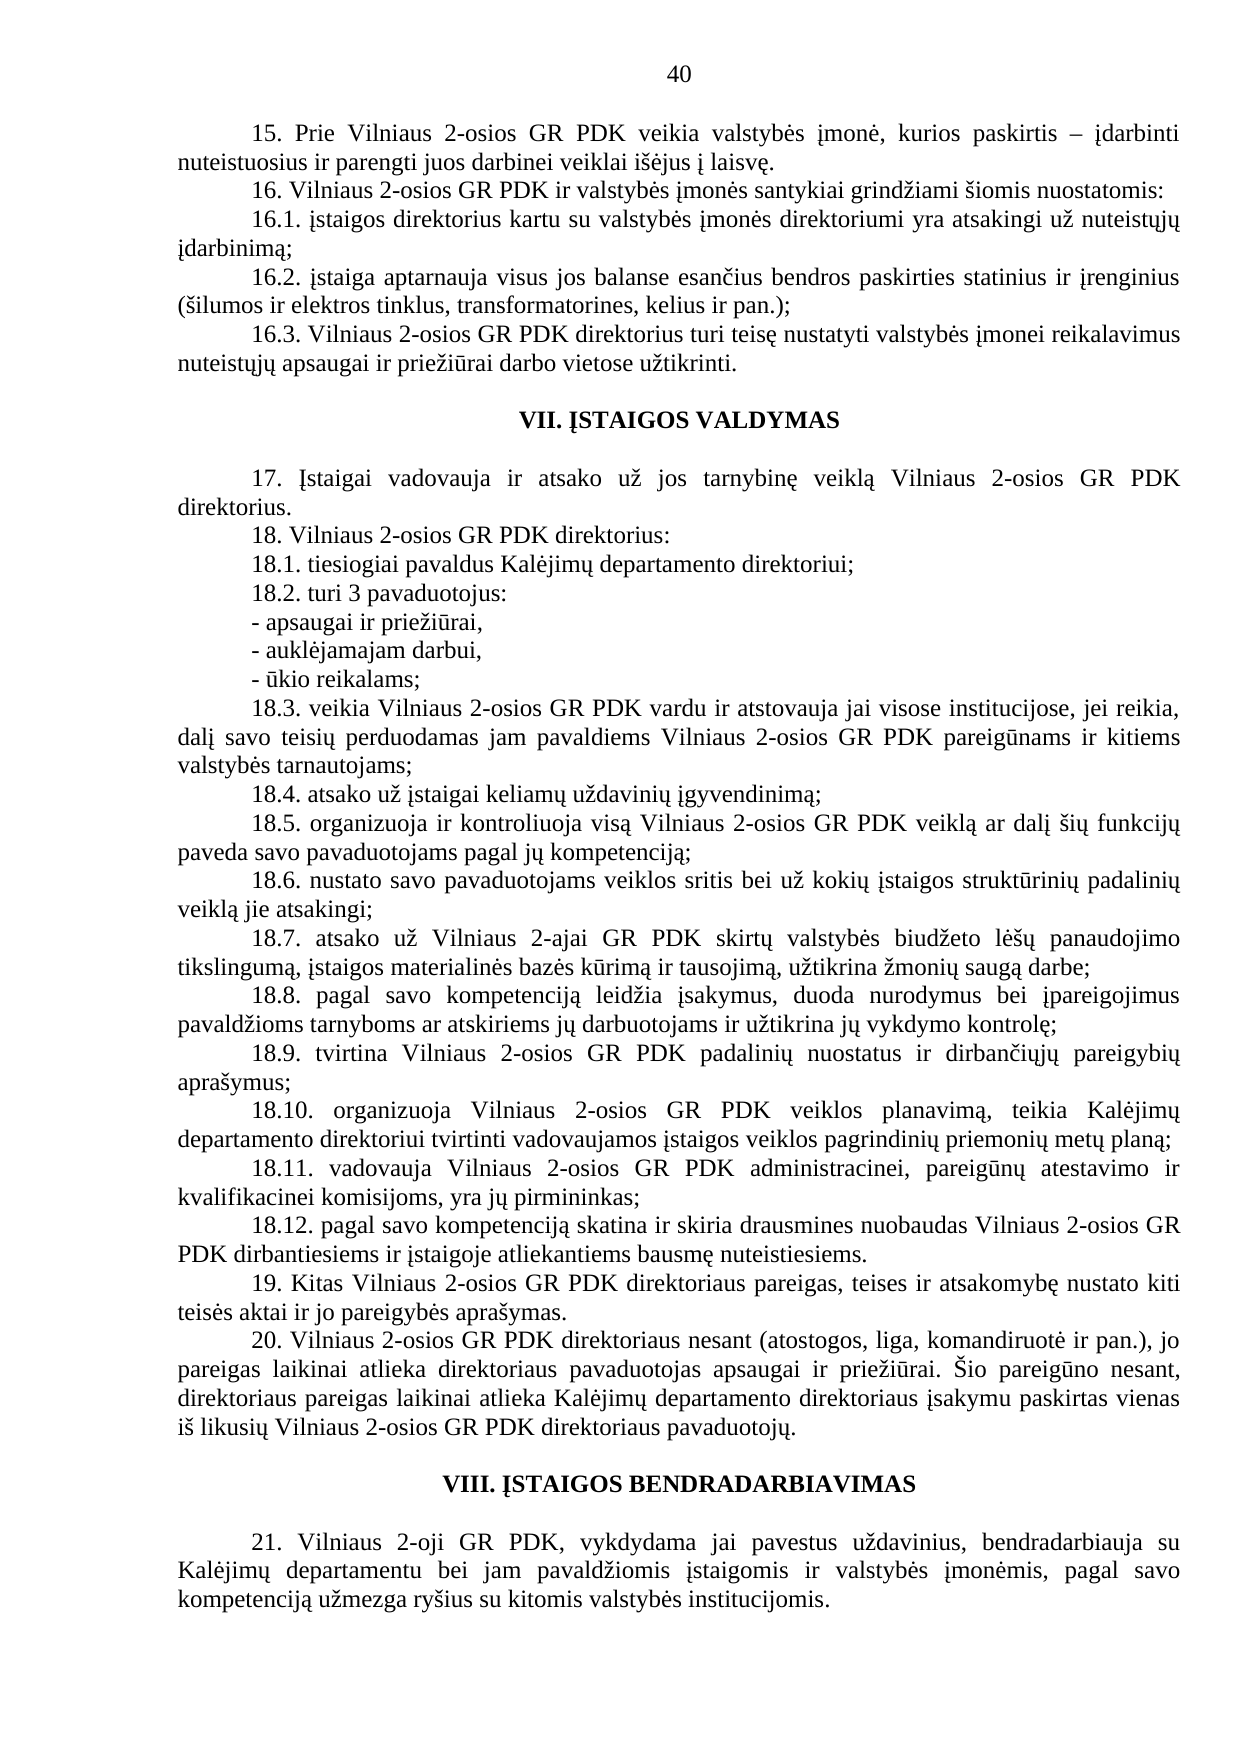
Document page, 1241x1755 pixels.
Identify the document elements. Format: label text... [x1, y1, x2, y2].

text 18.1. tiesiogiai pavaldus Kalėjimų departamento direktoriui; [177, 549, 1181, 578]
text 18.9. tvirtina Vilniaus 2-osios GR PDK padalinių nuostatus ir dirbančiųjų pareigybių aprašymus; [177, 1038, 1181, 1096]
text 18.10. organizuoja Vilniaus 2-osios GR PDK veiklos planavimą, teikia Kalėjimų departamento direktoriui tvirtinti vadovaujamos įstaigos veiklos pagrindinių priemonių metų planą; [177, 1096, 1181, 1153]
text - auklėjamajam darbui, [177, 636, 1181, 664]
text 18.6. nustato savo pavaduotojams veiklos sritis bei už kokių įstaigos struktūrinių padalinių veiklą jie atsakingi; [177, 866, 1181, 923]
text 16.2. įstaiga aptarnauja visus jos balanse esančius bendros paskirties statinius ir įrenginius (šilumos ir elektros tinklus, transformatorines, kelius ir pan.); [177, 262, 1181, 319]
text 18.5. organizuoja ir kontroliuoja visą Vilniaus 2-osios GR PDK veiklą ar dalį šių funkcijų paveda savo pavaduotojams pagal jų kompetenciją; [177, 808, 1181, 866]
text 18.4. atsako už įstaigai keliamų uždavinių įgyvendinimą; [177, 779, 1181, 808]
text 18.7. atsako už Vilniaus 2-ajai GR PDK skirtų valstybės biudžeto lėšų panaudojimo tikslingumą, įstaigos materialinės bazės kūrimą ir tausojimą, užtikrina žmonių saugą darbe; [177, 923, 1181, 981]
text 18.2. turi 3 pavaduotojus: [177, 578, 1181, 607]
text 18.12. pagal savo kompetenciją skatina ir skiria drausmines nuobaudas Vilniaus 2-osios GR PDK dirbantiesiems ir įstaigoje atliekantiems bausmę nuteistiesiems. [177, 1211, 1181, 1268]
text 18.3. veikia Vilniaus 2-osios GR PDK vardu ir atstovauja jai visose institucijose, jei reikia, dalį savo teisių perduodamas jam pavaldiems Vilniaus 2-osios GR PDK pareigūnams ir kitiems valstybės tarnautojams; [177, 693, 1181, 779]
text 18.11. vadovauja Vilniaus 2-osios GR PDK administracinei, pareigūnų atestavimo ir kvalifikacinei komisijoms, yra jų pirmininkas; [177, 1153, 1181, 1211]
text VIII. ĮSTAIGOS BENDRADARBIAVIMAS [177, 1469, 1181, 1498]
text - apsaugai ir priežiūrai, [177, 607, 1181, 636]
text - ūkio reikalams; [177, 664, 1181, 693]
text 20. Vilniaus 2-osios GR PDK direktoriaus nesant (atostogos, liga, komandiruotė ir pan.), jo pareigas laikinai atlieka direktoriaus pavaduotojas apsaugai ir priežiūrai. Šio pareigūno nesant, direktoriaus pareigas laikinai atlieka Kalėjimų departamento direktoriaus įsakymu paskirtas vienas iš likusių Vilniaus 2-osios GR PDK direktoriaus pavaduotojų. [177, 1326, 1181, 1441]
text 18.8. pagal savo kompetenciją leidžia įsakymus, duoda nurodymus bei įpareigojimus pavaldžioms tarnyboms ar atskiriems jų darbuotojams ir užtikrina jų vykdymo kontrolę; [177, 981, 1181, 1038]
text 16.3. Vilniaus 2-osios GR PDK direktorius turi teisę nustatyti valstybės įmonei reikalavimus nuteistųjų apsaugai ir priežiūrai darbo vietose užtikrinti. [177, 319, 1181, 377]
text 15. Prie Vilniaus 2-osios GR PDK veikia valstybės įmonė, kurios paskirtis – įdarbinti nuteistuosius ir parengti juos darbinei veiklai išėjus į laisvę. [177, 118, 1181, 176]
text 18. Vilniaus 2-osios GR PDK direktorius: [177, 521, 1181, 549]
text 16.1. įstaigos direktorius kartu su valstybės įmonės direktoriumi yra atsakingi už nuteistųjų įdarbinimą; [177, 204, 1181, 262]
text VII. ĮSTAIGOS VALDYMAS [177, 406, 1181, 434]
text 19. Kitas Vilniaus 2-osios GR PDK direktoriaus pareigas, teises ir atsakomybę nustato kiti teisės aktai ir jo pareigybės aprašymas. [177, 1268, 1181, 1326]
text 21. Vilniaus 2-oji GR PDK, vykdydama jai pavestus uždavinius, bendradarbiauja su Kalėjimų departamentu bei jam pavaldžiomis įstaigomis ir valstybės įmonėmis, pagal savo kompetenciją užmezga ryšius su kitomis valstybės institucijomis. [177, 1527, 1181, 1613]
text 16. Vilniaus 2-osios GR PDK ir valstybės įmonės santykiai grindžiami šiomis nuostatomis: [177, 176, 1181, 204]
text 17. Įstaigai vadovauja ir atsako už jos tarnybinę veiklą Vilniaus 2-osios GR PDK direktorius. [177, 463, 1181, 521]
